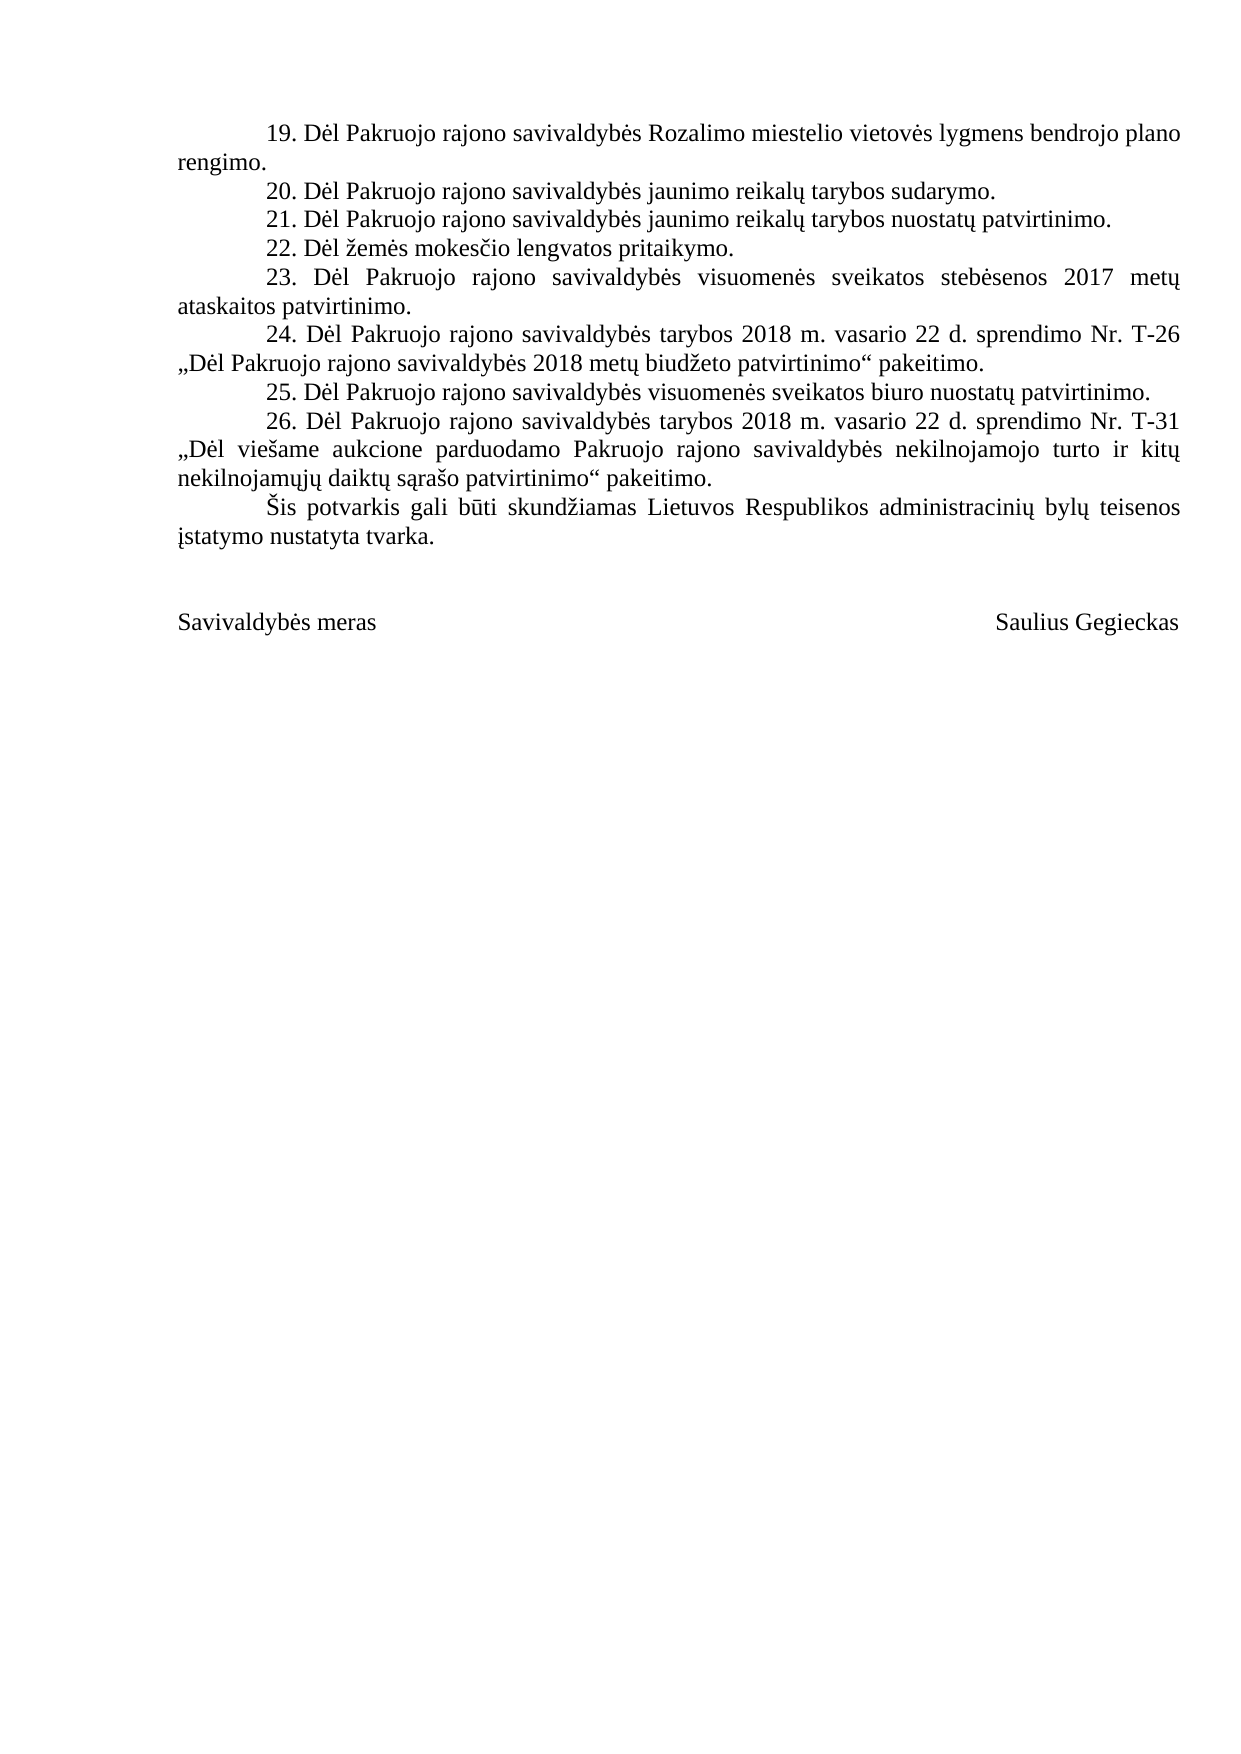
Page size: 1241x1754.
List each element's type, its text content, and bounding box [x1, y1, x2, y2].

text 21. Dėl Pakruojo rajono savivaldybės jaunimo reikalų tarybos nuostatų patvirtinimo. [177, 204, 1181, 233]
text 24. Dėl Pakruojo rajono savivaldybės tarybos 2018 m. vasario 22 d. sprendimo Nr. T-26 „Dėl Pakruojo rajono savivaldybės 2018 metų biudžeto patvirtinimo“ pakeitimo. [177, 319, 1181, 377]
text 22. Dėl žemės mokesčio lengvatos pritaikymo. [177, 233, 1181, 262]
text 23. Dėl Pakruojo rajono savivaldybės visuomenės sveikatos stebėsenos 2017 metų ataskaitos patvirtinimo. [177, 262, 1181, 319]
text 25. Dėl Pakruojo rajono savivaldybės visuomenės sveikatos biuro nuostatų patvirtinimo. [177, 377, 1181, 406]
text 26. Dėl Pakruojo rajono savivaldybės tarybos 2018 m. vasario 22 d. sprendimo Nr. T-31 „Dėl viešame aukcione parduodamo Pakruojo rajono savivaldybės nekilnojamojo turto ir kitų nekilnojamųjų daiktų sąrašo patvirtinimo“ pakeitimo. [177, 406, 1181, 492]
text Savivaldybės meras Saulius Gegieckas [177, 607, 1181, 636]
text 20. Dėl Pakruojo rajono savivaldybės jaunimo reikalų tarybos sudarymo. [177, 176, 1181, 204]
text Šis potvarkis gali būti skundžiamas Lietuvos Respublikos administracinių bylų teisenos įstatymo nustatyta tvarka. [177, 492, 1181, 549]
text 19. Dėl Pakruojo rajono savivaldybės Rozalimo miestelio vietovės lygmens bendrojo plano rengimo. [177, 118, 1181, 176]
